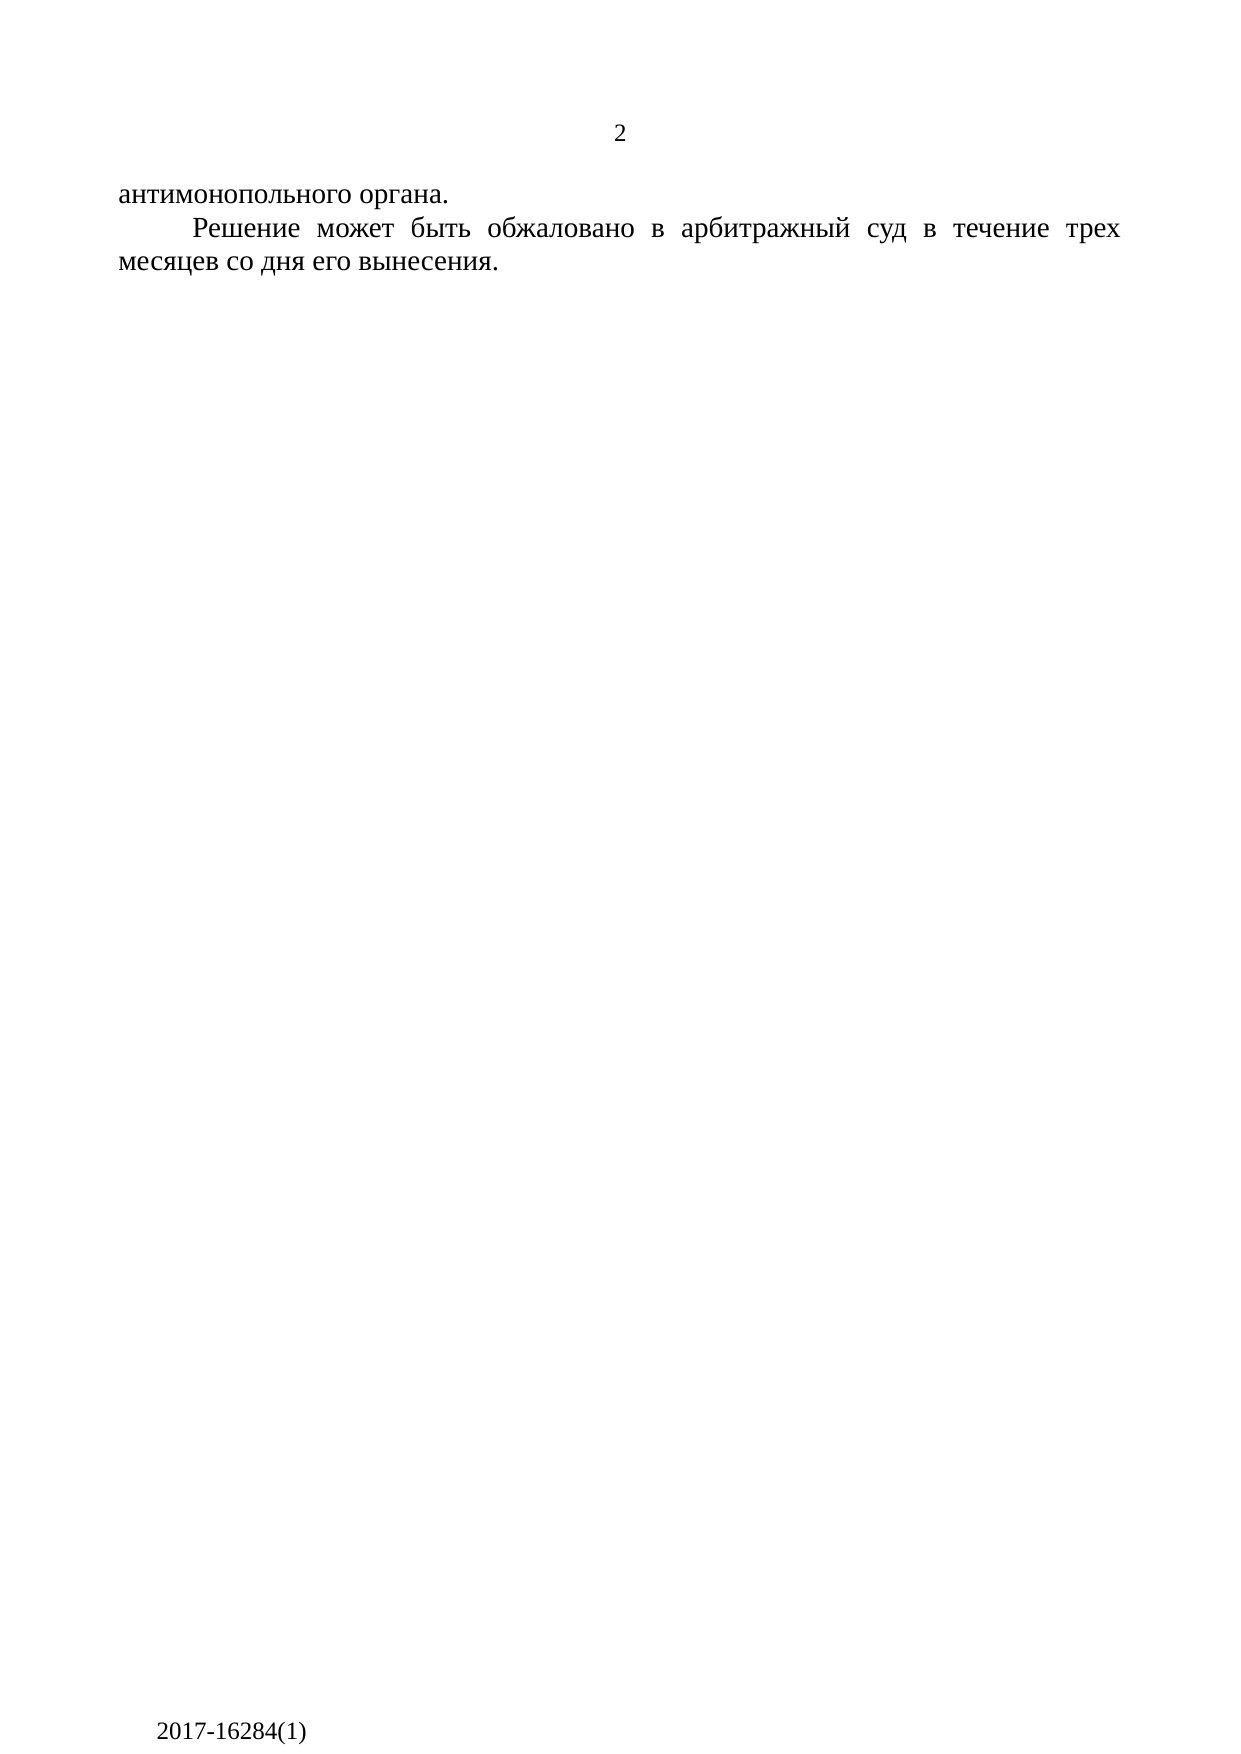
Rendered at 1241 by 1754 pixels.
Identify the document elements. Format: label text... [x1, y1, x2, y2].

text Решение может быть обжаловано в арбитражный суд в течение трех месяцев со дня его вынесения. [118, 210, 1122, 277]
text антимонопольного органа. [118, 176, 1122, 210]
